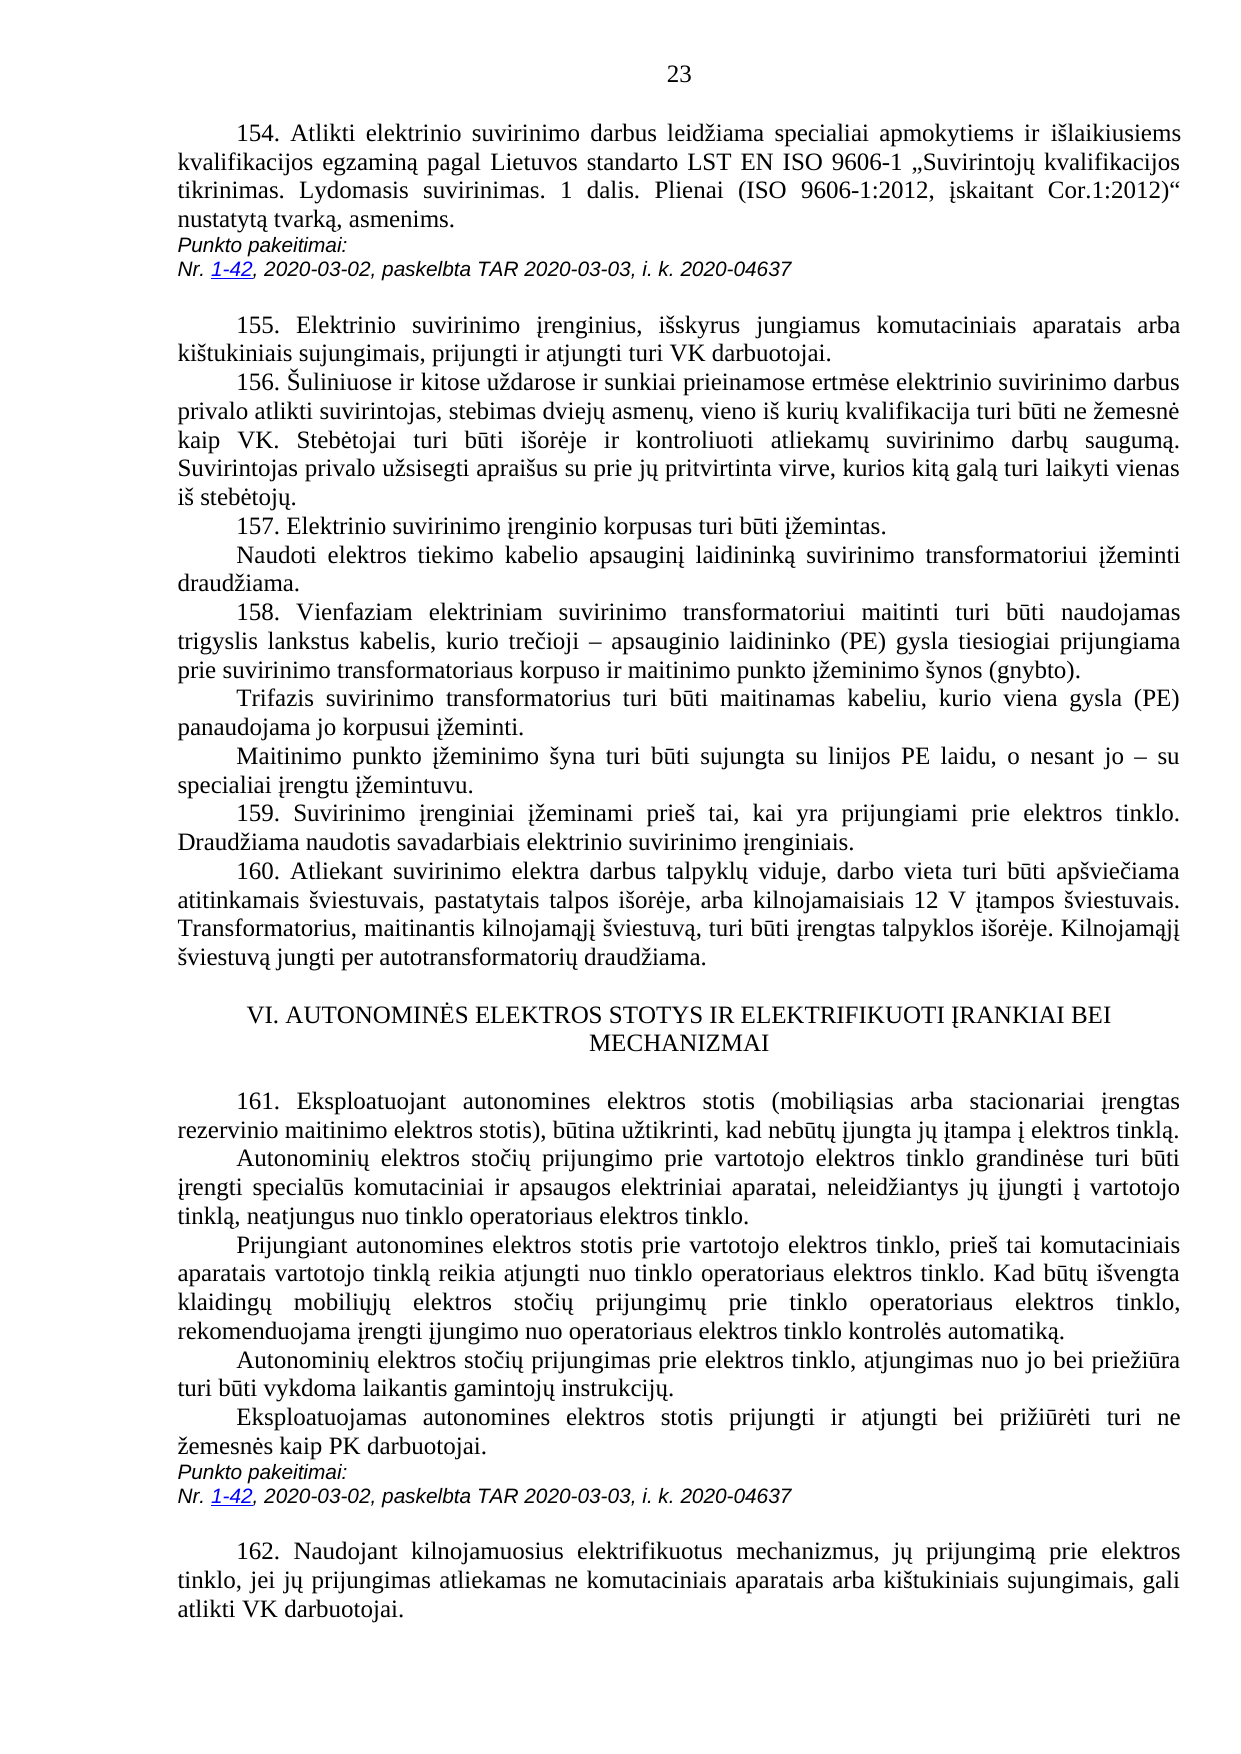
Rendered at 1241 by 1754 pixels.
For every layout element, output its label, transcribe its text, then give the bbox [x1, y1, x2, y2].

text Punkto pakeitimai: [177, 233, 1181, 257]
text 160. Atliekant suvirinimo elektra darbus talpyklų viduje, darbo vieta turi būti apšviečiama atitinkamais šviestuvais, pastatytais talpos išorėje, arba kilnojamaisiais 12 V įtampos šviestuvais. Transformatorius, maitinantis kilnojamąjį šviestuvą, turi būti įrengtas talpyklos išorėje. Kilnojamąjį šviestuvą jungti per autotransformatorių draudžiama. [177, 856, 1181, 971]
text 162. Naudojant kilnojamuosius elektrifikuotus mechanizmus, jų prijungimą prie elektros tinklo, jei jų prijungimas atliekamas ne komutaciniais aparatais arba kištukiniais sujungimais, gali atlikti VK darbuotojai. [177, 1536, 1181, 1623]
text Nr. 1-42, 2020-03-02, paskelbta TAR 2020-03-03, i. k. 2020-04637 [177, 257, 1181, 281]
text Autonominių elektros stočių prijungimas prie elektros tinklo, atjungimas nuo jo bei priežiūra turi būti vykdoma laikantis gamintojų instrukcijų. [177, 1345, 1181, 1402]
text Autonominių elektros stočių prijungimo prie vartotojo elektros tinklo grandinėse turi būti įrengti specialūs komutaciniai ir apsaugos elektriniai aparatai, neleidžiantys jų įjungti į vartotojo tinklą, neatjungus nuo tinklo operatoriaus elektros tinklo. [177, 1143, 1181, 1230]
text 156. Šuliniuose ir kitose uždarose ir sunkiai prieinamose ertmėse elektrinio suvirinimo darbus privalo atlikti suvirintojas, stebimas dviejų asmenų, vieno iš kurių kvalifikacija turi būti ne žemesnė kaip VK. Stebėtojai turi būti išorėje ir kontroliuoti atliekamų suvirinimo darbų saugumą. Suvirintojas privalo užsisegti apraišus su prie jų pritvirtinta virve, kurios kitą galą turi laikyti vienas iš stebėtojų. [177, 367, 1181, 511]
text 158. Vienfaziam elektriniam suvirinimo transformatoriui maitinti turi būti naudojamas trigyslis lankstus kabelis, kurio trečioji – apsauginio laidininko (PE) gysla tiesiogiai prijungiama prie suvirinimo transformatoriaus korpuso ir maitinimo punkto įžeminimo šynos (gnybto). [177, 597, 1181, 683]
text Eksploatuojamas autonomines elektros stotis prijungti ir atjungti bei prižiūrėti turi ne žemesnės kaip PK darbuotojai. [177, 1402, 1181, 1460]
text Naudoti elektros tiekimo kabelio apsauginį laidininką suvirinimo transformatoriui įžeminti draudžiama. [177, 540, 1181, 597]
text 161. Eksploatuojant autonomines elektros stotis (mobiliąsias arba stacionariai įrengtas rezervinio maitinimo elektros stotis), būtina užtikrinti, kad nebūtų įjungta jų įtampa į elektros tinklą. [177, 1086, 1181, 1143]
text Prijungiant autonomines elektros stotis prie vartotojo elektros tinklo, prieš tai komutaciniais aparatais vartotojo tinklą reikia atjungti nuo tinklo operatoriaus elektros tinklo. Kad būtų išvengta klaidingų mobiliųjų elektros stočių prijungimų prie tinklo operatoriaus elektros tinklo, rekomenduojama įrengti įjungimo nuo operatoriaus elektros tinklo kontrolės automatiką. [177, 1230, 1181, 1345]
text 154. Atlikti elektrinio suvirinimo darbus leidžiama specialiai apmokytiems ir išlaikiusiems kvalifikacijos egzaminą pagal Lietuvos standarto LST EN ISO 9606-1 „Suvirintojų kvalifikacijos tikrinimas. Lydomasis suvirinimas. 1 dalis. Plienai (ISO 9606-1:2012, įskaitant Cor.1:2012)“ nustatytą tvarką, asmenims. [177, 118, 1181, 233]
text Maitinimo punkto įžeminimo šyna turi būti sujungta su linijos PE laidu, o nesant jo – su specialiai įrengtu įžemintuvu. [177, 741, 1181, 798]
text Trifazis suvirinimo transformatorius turi būti maitinamas kabeliu, kurio viena gysla (PE) panaudojama jo korpusui įžeminti. [177, 683, 1181, 741]
text 159. Suvirinimo įrenginiai įžeminami prieš tai, kai yra prijungiami prie elektros tinklo. Draudžiama naudotis savadarbiais elektrinio suvirinimo įrenginiais. [177, 798, 1181, 856]
text 155. Elektrinio suvirinimo įrenginius, išskyrus jungiamus komutaciniais aparatais arba kištukiniais sujungimais, prijungti ir atjungti turi VK darbuotojai. [177, 310, 1181, 367]
text VI. AUTONOMINĖS ELEKTROS STOTYS IR ELEKTRIFIKUOTI ĮRANKIAI BEI MECHANIZMAI [177, 1000, 1181, 1057]
text Punkto pakeitimai: [177, 1460, 1181, 1484]
text Nr. 1-42, 2020-03-02, paskelbta TAR 2020-03-03, i. k. 2020-04637 [177, 1484, 1181, 1508]
text 157. Elektrinio suvirinimo įrenginio korpusas turi būti įžemintas. [177, 511, 1181, 540]
